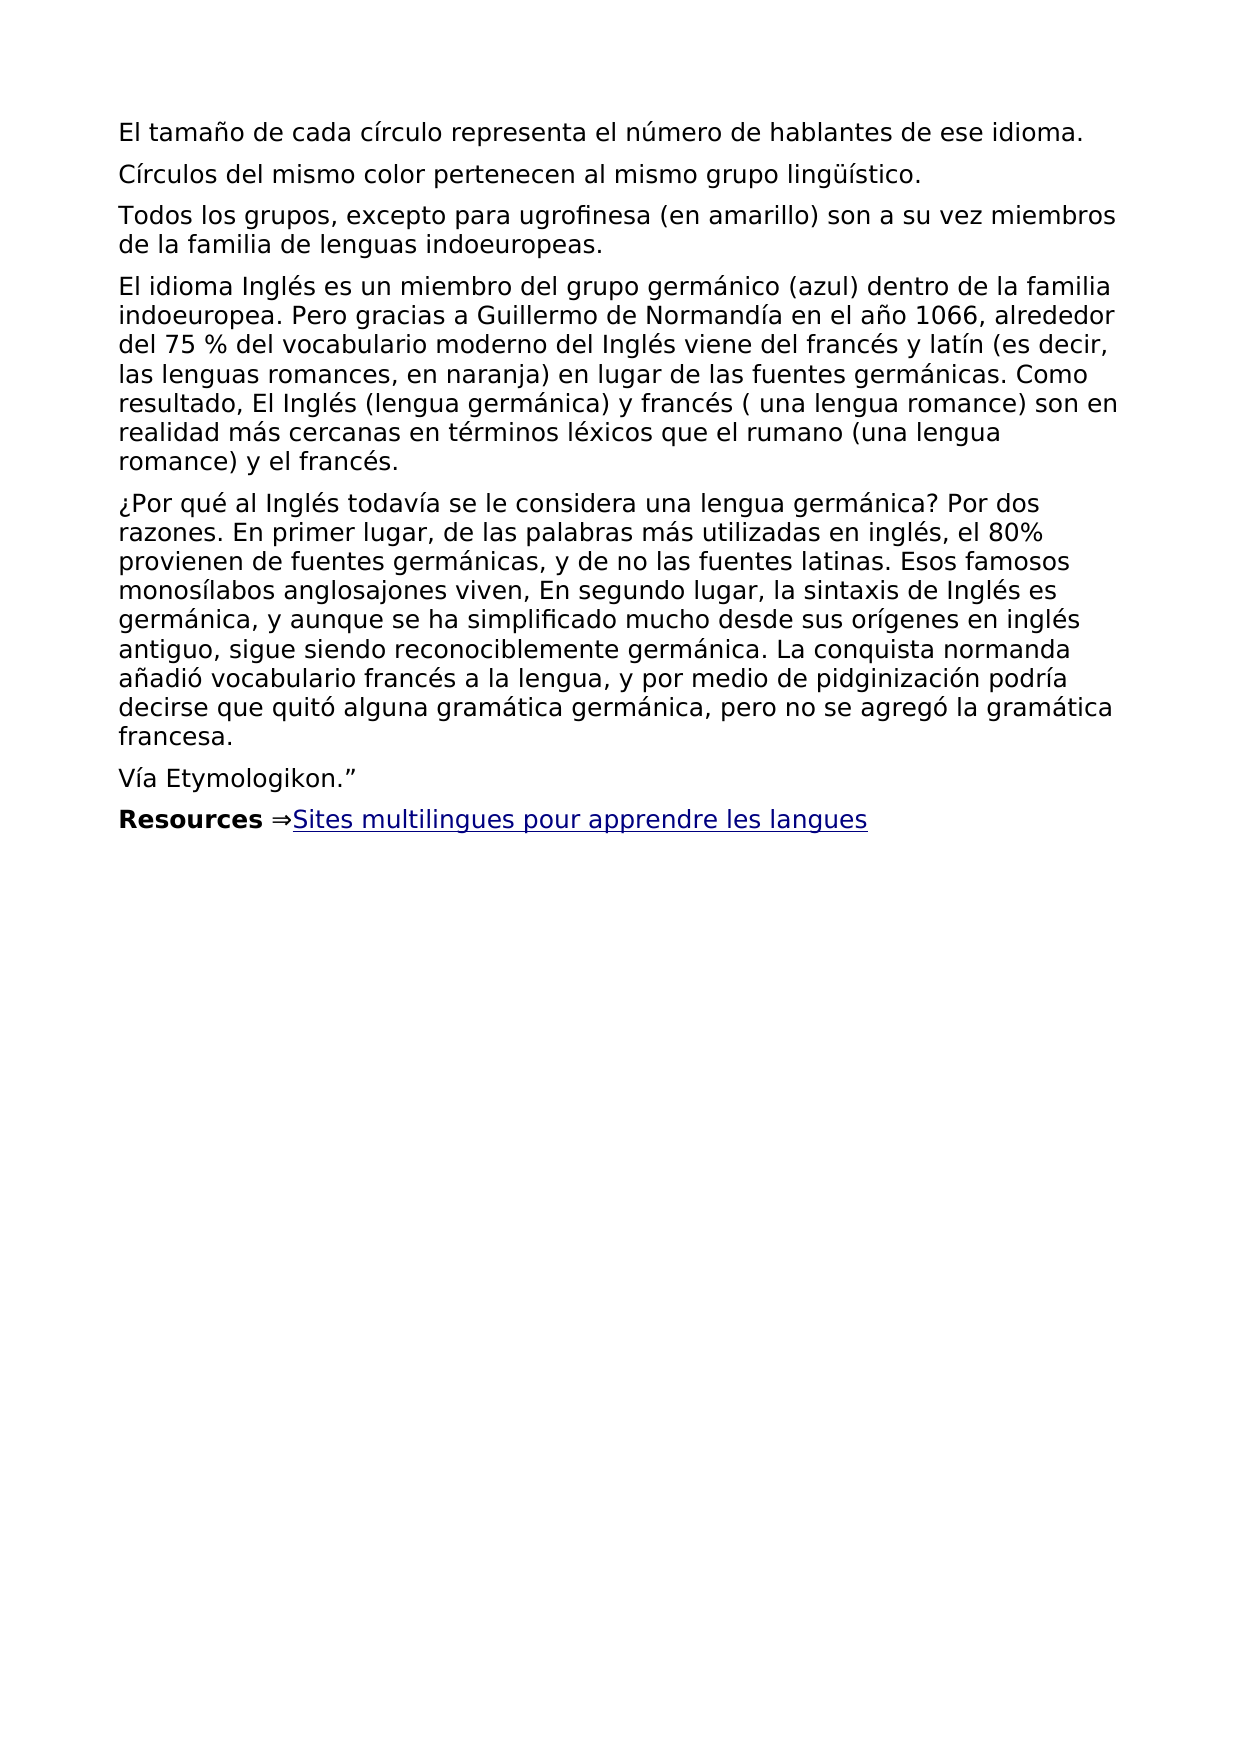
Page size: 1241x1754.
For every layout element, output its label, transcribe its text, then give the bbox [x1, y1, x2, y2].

text Todos los grupos, excepto para ugrofinesa (en amarillo) son a su vez miembros de la familia de lenguas indoeuropeas. [118, 201, 1122, 260]
text El tamaño de cada círculo representa el número de hablantes de ese idioma. [118, 118, 1122, 147]
text El idioma Inglés es un miembro del grupo germánico (azul) dentro de la familia indoeuropea. Pero gracias a Guillermo de Normandía en el año 1066, alrededor del 75 % del vocabulario moderno del Inglés viene del francés y latín (es decir, las lenguas romances, en naranja) en lugar de las fuentes germánicas. Como resultado, El Inglés (lengua germánica) y francés ( una lengua romance) son en realidad más cercanas en términos léxicos que el rumano (una lengua romance) y el francés. [118, 272, 1122, 476]
text Resources ⇒Sites multilingues pour apprendre les langues [118, 806, 1122, 835]
text Círculos del mismo color pertenecen al mismo grupo lingüístico. [118, 160, 1122, 189]
text ¿Por qué al Inglés todavía se le considera una lengua germánica? Por dos razones. En primer lugar, de las palabras más utilizadas en inglés, el 80% provienen de fuentes germánicas, y de no las fuentes latinas. Esos famosos monosílabos anglosajones viven, En segundo lugar, la sintaxis de Inglés es germánica, y aunque se ha simplificado mucho desde sus orígenes en inglés antiguo, sigue siendo reconociblemente germánica. La conquista normanda añadió vocabulario francés a la lengua, y por medio de pidginización podría decirse que quitó alguna gramática germánica, pero no se agregó la gramática francesa. [118, 489, 1122, 751]
text Vía Etymologikon.” [118, 764, 1122, 793]
